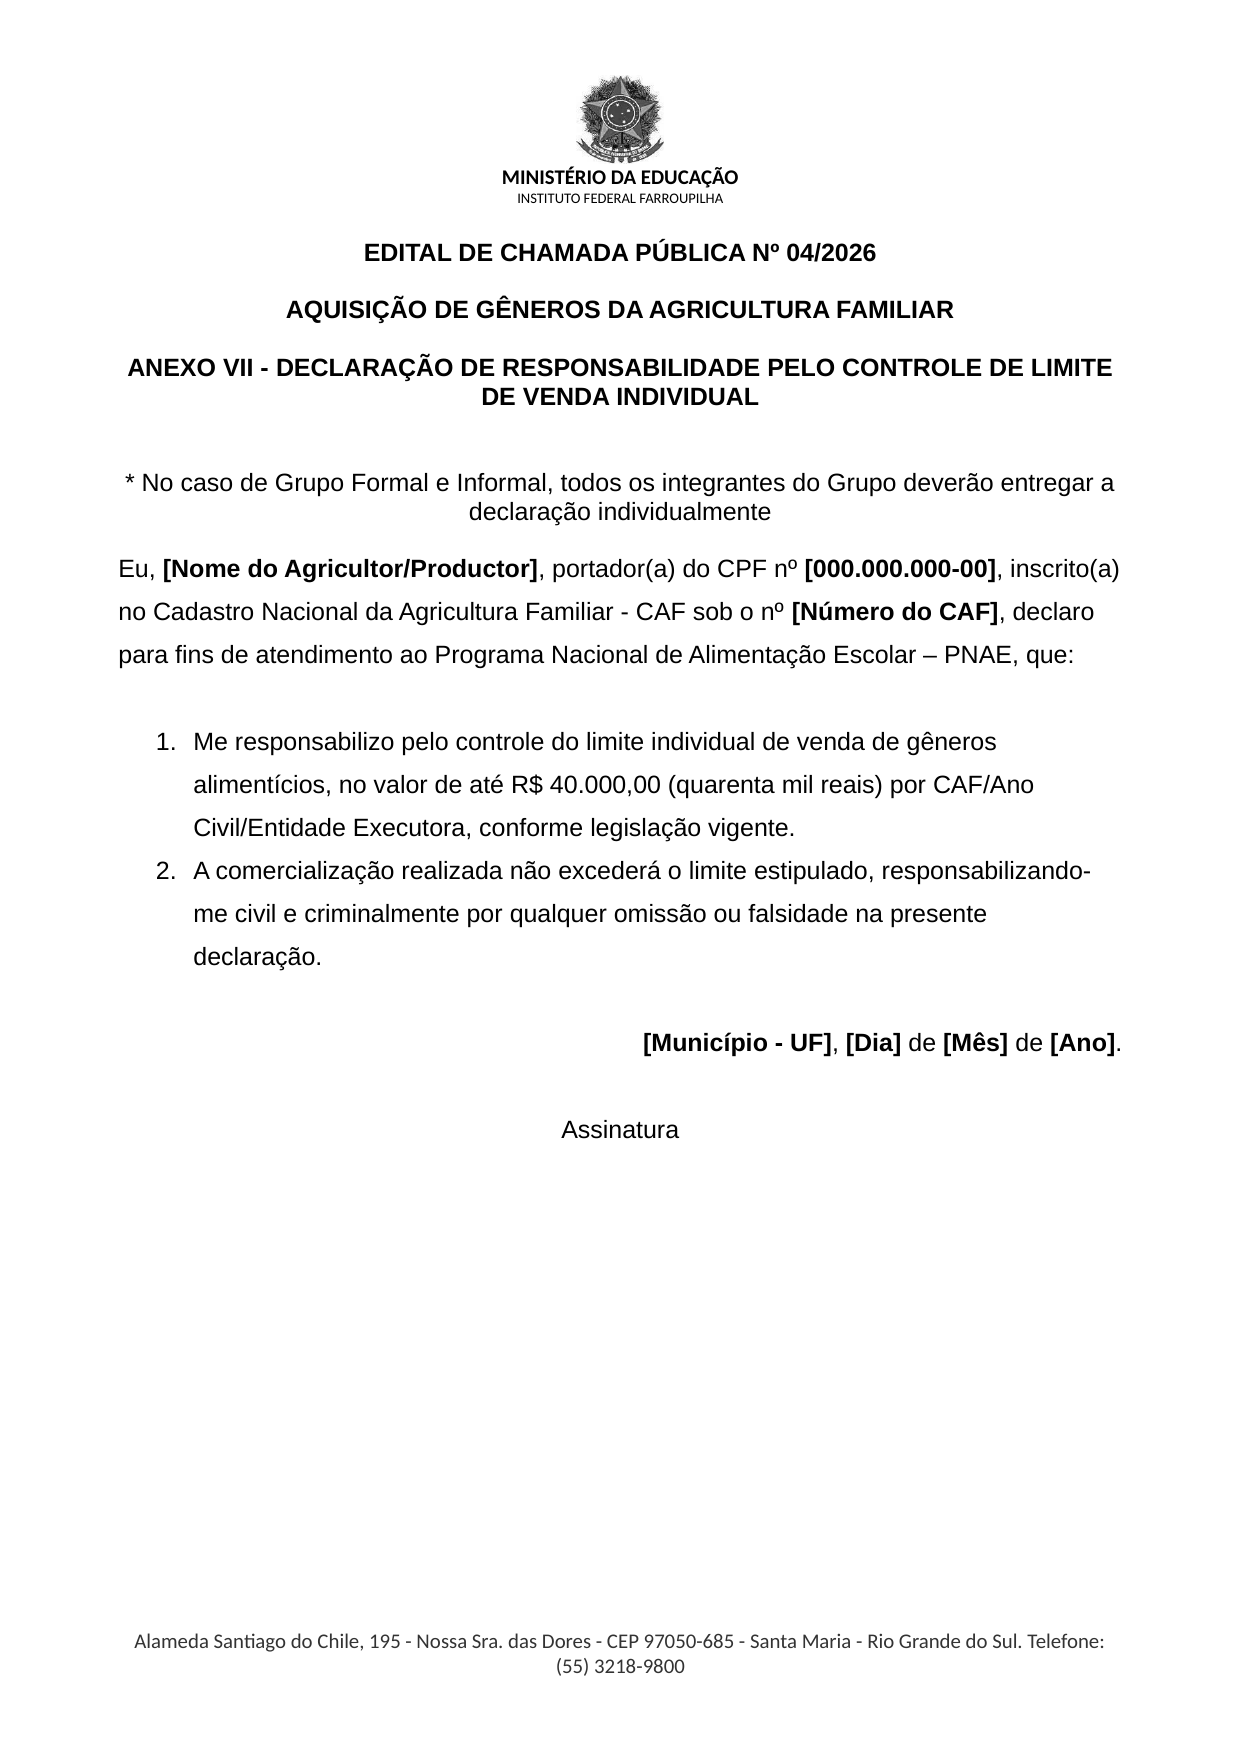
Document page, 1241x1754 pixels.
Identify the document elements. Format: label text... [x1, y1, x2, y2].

text ANEXO VII - DECLARAÇÃO DE RESPONSABILIDADE PELO CONTROLE DE LIMITE DE VENDA INDIVIDUAL [118, 353, 1122, 410]
text * No caso de Grupo Formal e Informal, todos os integrantes do Grupo deverão entregar a declaração individualmente [118, 468, 1122, 525]
list Me responsabilizo pelo controle do limite individual de venda de gêneros alimentícios, no valor de até R$ 40.000,00 (quarenta mil reais) por CAF/Ano Civil/Entidade Executora, conforme legislação vigente. [156, 727, 1122, 842]
text Assinatura [118, 1115, 1122, 1143]
text Eu, [Nome do Agricultor/Productor], portador(a) do CPF nº [000.000.000-00], inscrito(a) no Cadastro Nacional da Agricultura Familiar - CAF sob o nº [Número do CAF], declaro para fins de atendimento ao Programa Nacional de Alimentação Escolar – PNAE, que: [118, 554, 1122, 669]
text AQUISIÇÃO DE GÊNEROS DA AGRICULTURA FAMILIAR [118, 295, 1122, 324]
text EDITAL DE CHAMADA PÚBLICA Nº 04/2026 [118, 238, 1122, 267]
list A comercialização realizada não excederá o limite estipulado, responsabilizando-me civil e criminalmente por qualquer omissão ou falsidade na presente declaração. [156, 856, 1122, 971]
text [Município - UF], [Dia] de [Mês] de [Ano]. [118, 1028, 1122, 1057]
